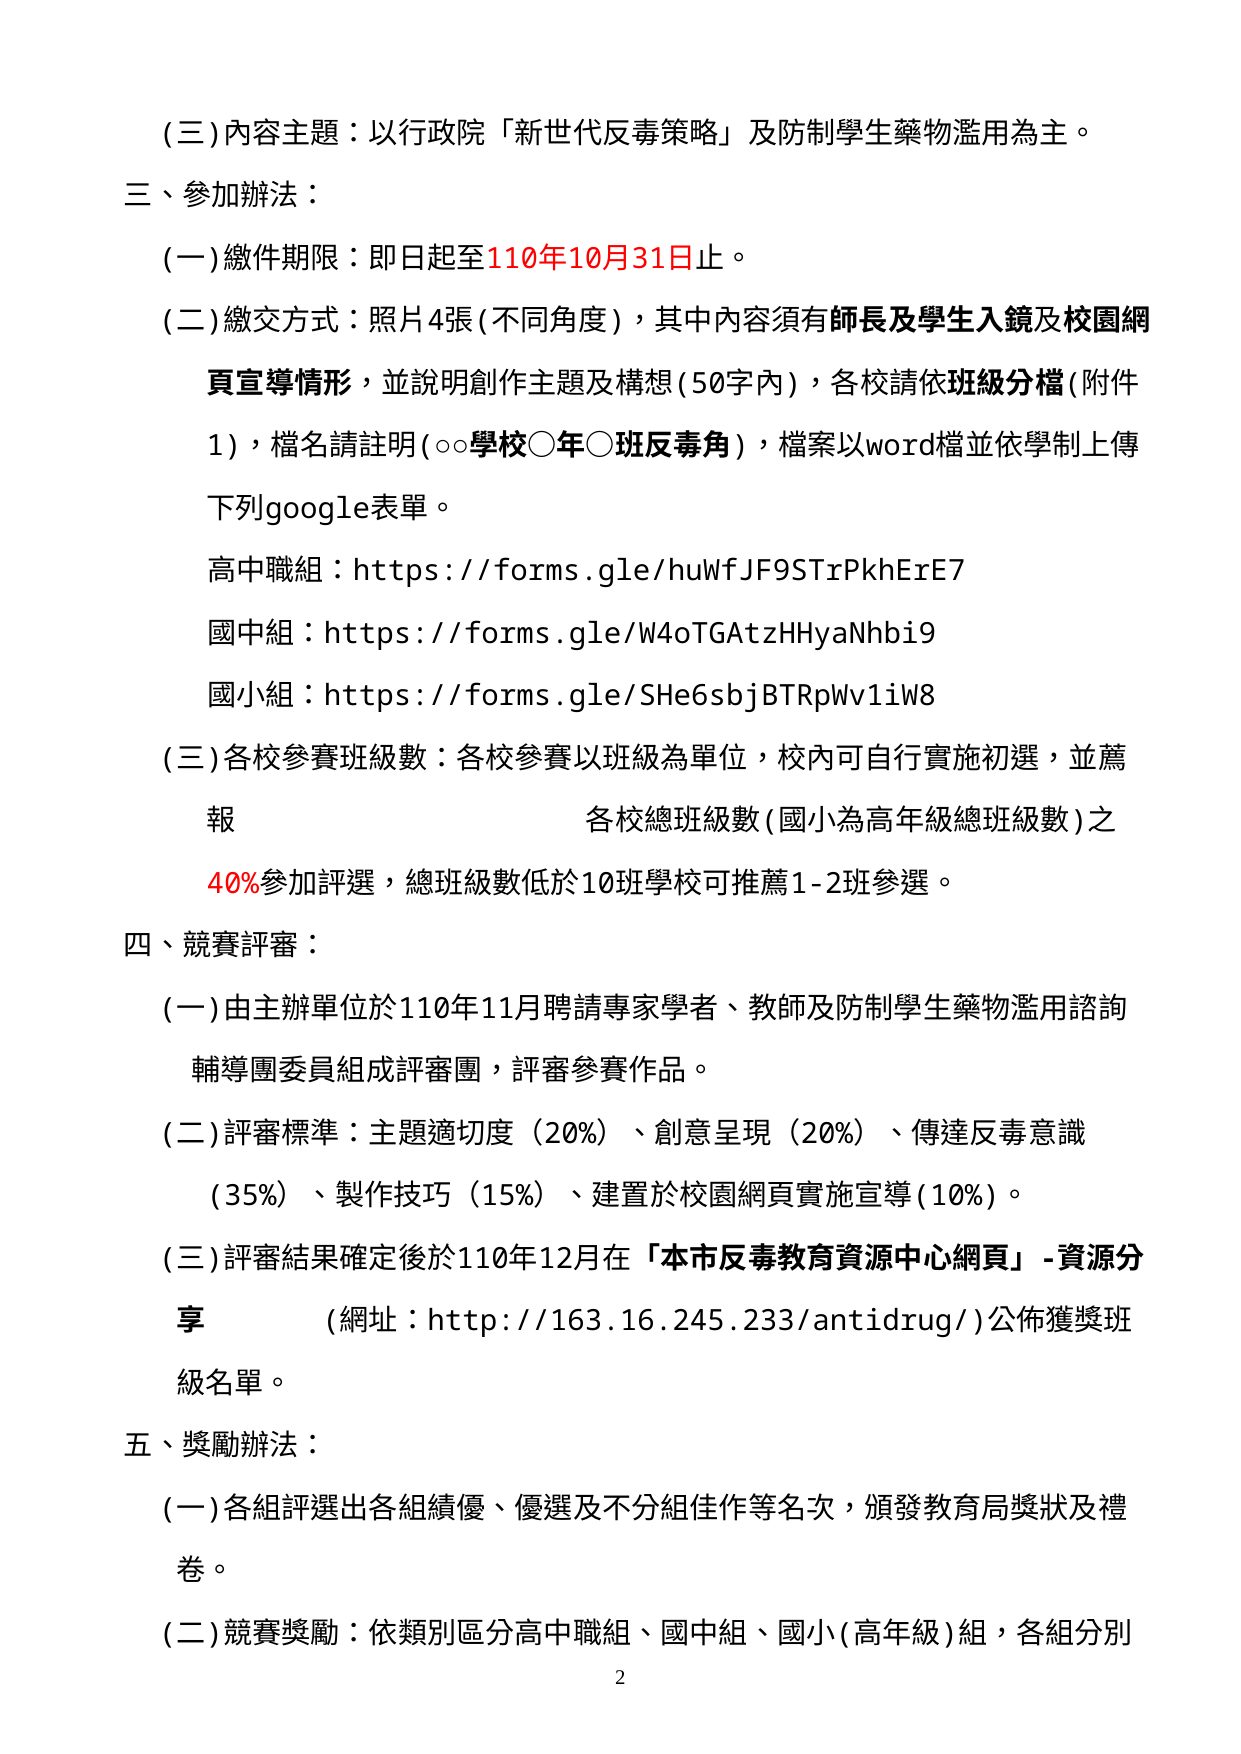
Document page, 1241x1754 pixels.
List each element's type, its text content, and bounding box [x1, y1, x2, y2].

text (三)內容主題：以行政院「新世代反毒策略」及防制學生藥物濫用為主。 [89, 89, 1152, 151]
text (一)各組評選出各組績優、優選及不分組佳作等名次，頒發教育局獎狀及禮卷。 [89, 1464, 1152, 1589]
text 國小組：https://forms.gle/SHe6sbjBTRpWv1iW8 [89, 651, 1152, 714]
text 高中職組：https://forms.gle/huWfJF9STrPkhErE7 [89, 526, 1152, 589]
text 四、競賽評審： [89, 901, 1152, 964]
text (三)評審結果確定後於110年12月在「本市反毒教育資源中心網頁」-資源分享 (網址：http://163.16.245.233/antidrug/)公佈獲獎班級名單。 [89, 1214, 1152, 1401]
text 國中組：https://forms.gle/W4oTGAtzHHyaNhbi9 [89, 589, 1152, 651]
text 五、獎勵辦法： [89, 1401, 1152, 1464]
text (三)各校參賽班級數：各校參賽以班級為單位，校內可自行實施初選，並薦報 各校總班級數(國小為高年級總班級數)之40%參加評選，總班級數低於10班學校可推薦1-2班參選。 [89, 714, 1152, 901]
text (一)由主辦單位於110年11月聘請專家學者、教師及防制學生藥物濫用諮詢輔導團委員組成評審團，評審參賽作品。 [89, 964, 1152, 1089]
text (二)評審標準：主題適切度（20%）、創意呈現（20%）、傳達反毒意識(35%）、製作技巧（15%）、建置於校園網頁實施宣導(10%)。 [89, 1089, 1152, 1214]
text 三、參加辦法： [89, 151, 1152, 214]
text (二)競賽獎勵：依類別區分高中職組、國中組、國小(高年級)組，各組分別 [89, 1589, 1152, 1651]
text (一)繳件期限：即日起至110年10月31日止。 [89, 214, 1152, 276]
text (二)繳交方式：照片4張(不同角度)，其中內容須有師長及學生入鏡及校園網頁宣導情形，並說明創作主題及構想(50字內)，各校請依班級分檔(附件1)，檔名請註明(○○學校○年○班反毒角)，檔案以word檔並依學制上傳下列google表單。 [89, 276, 1152, 526]
